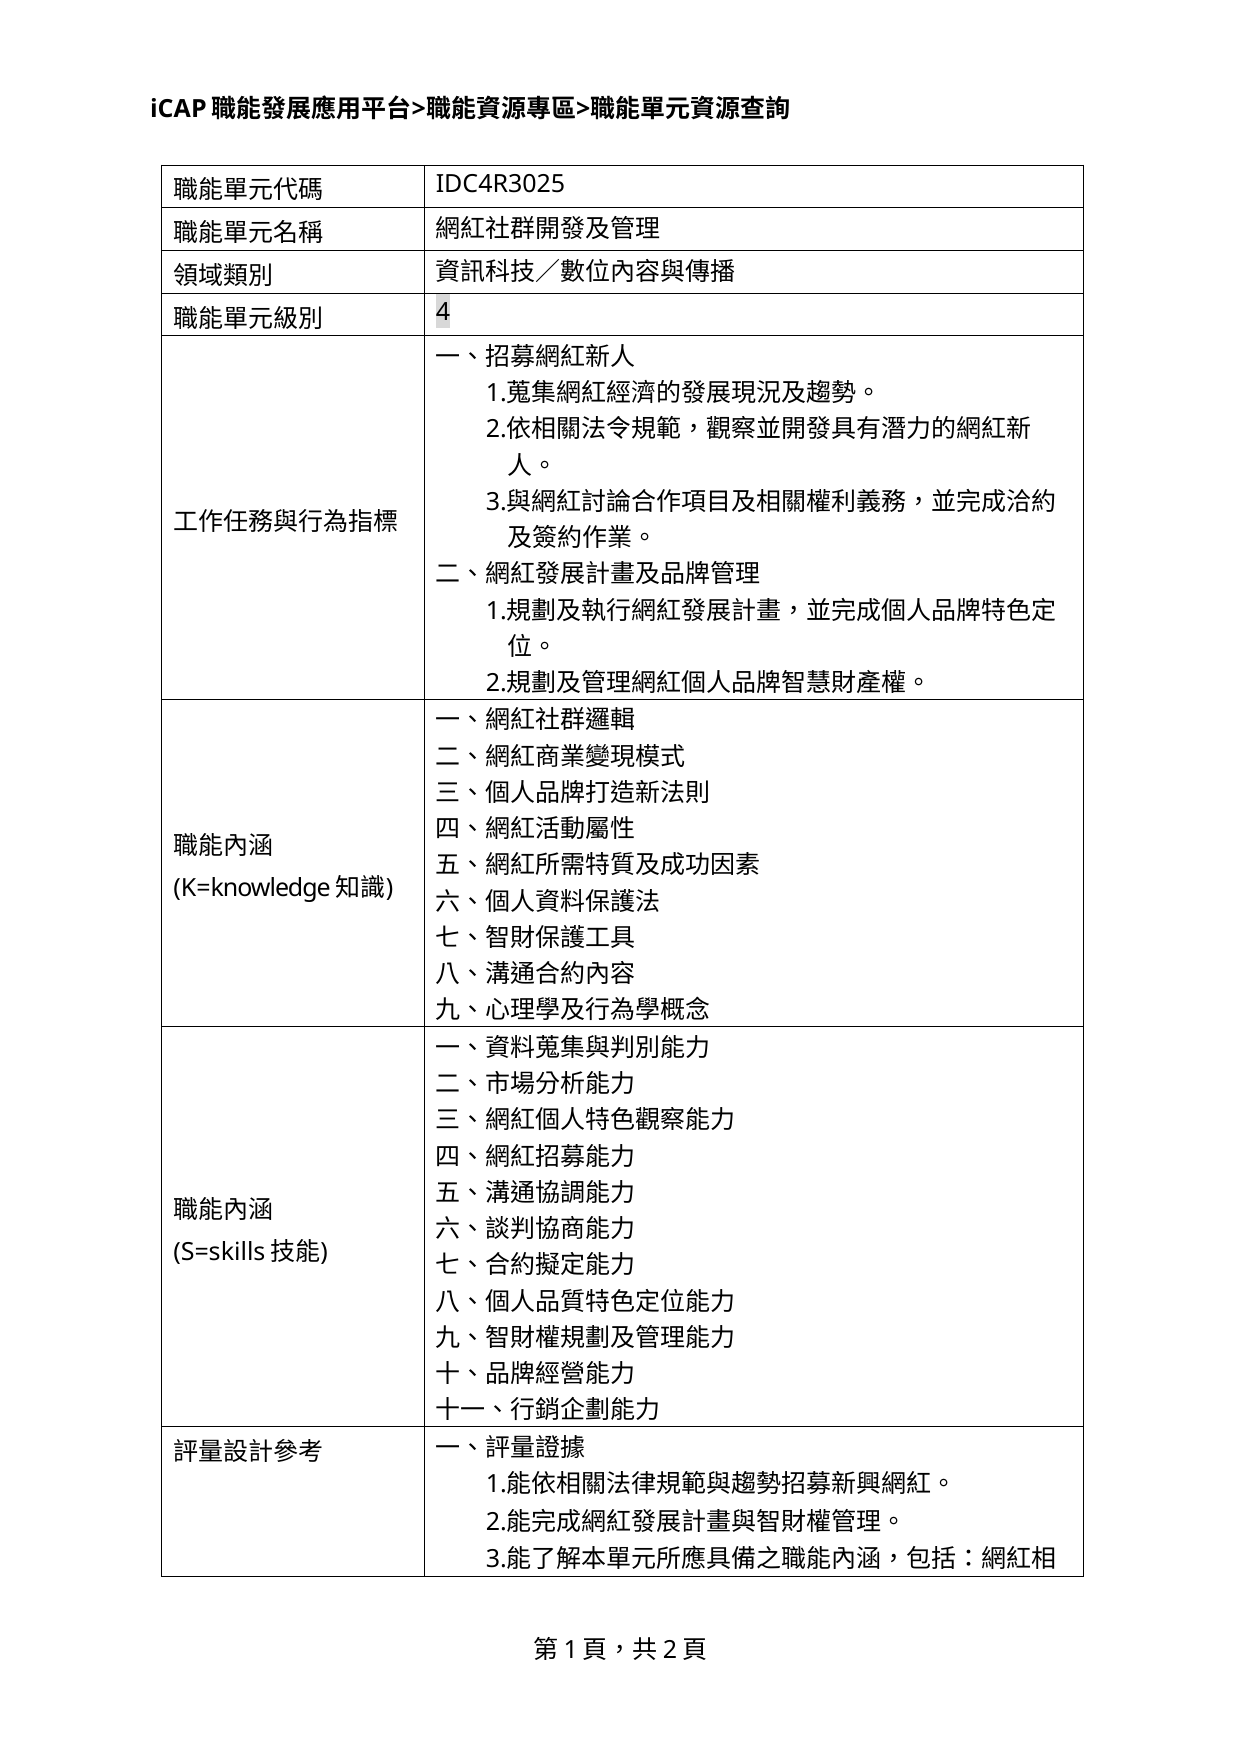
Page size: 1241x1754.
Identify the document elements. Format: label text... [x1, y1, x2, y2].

table_cell 評量設計參考 [162, 1427, 424, 1576]
table_cell 一、資料蒐集與判別能力 二、市場分析能力 三、網紅個人特色觀察能力 四、網紅招募能力 五、溝通協調能力 六、談判協商能力 七、合約擬定能力 八、個人品質特色定位能力 九、智財權規劃及管理能力 十、品牌經營能力 十一、行銷企劃能力 [425, 1027, 1083, 1426]
table_header 職能單元代碼 [162, 166, 424, 207]
table_cell 一、網紅社群邏輯 二、網紅商業變現模式 三、個人品牌打造新法則 四、網紅活動屬性 五、網紅所需特質及成功因素 六、個人資料保護法 七、智財保護工具 八、溝通合約內容 九、心理學及行為學概念 [425, 700, 1083, 1026]
table_cell 領域類別 [162, 251, 424, 293]
table_cell 一、評量證據 1.能依相關法律規範與趨勢招募新興網紅。 2.能完成網紅發展計畫與智財權管理。 3.能了解本單元所應具備之職能內涵，包括：網紅相 [425, 1427, 1083, 1576]
table_cell 網紅社群開發及管理 [425, 208, 1083, 250]
table_cell 4 [425, 294, 1083, 335]
table_cell 職能內涵 (K=knowledge知識) [162, 700, 424, 1026]
table_cell 工作任務與行為指標 [162, 336, 424, 699]
table_cell 一、招募網紅新人 1.蒐集網紅經濟的發展現況及趨勢。 2.依相關法令規範，觀察並開發具有潛力的網紅新人。 3.與網紅討論合作項目及相關權利義務，並完成洽約及簽約作業。 二、網紅發展計畫及品牌管理 1.規劃及執行網紅發展計畫，並完成個人品牌特色定位。 2.規劃及管理網紅個人品牌智慧財產權。 [425, 336, 1083, 699]
table_header IDC4R3025 [425, 166, 1083, 207]
table_cell 職能內涵 (S=skills技能) [162, 1027, 424, 1426]
table_cell 職能單元級別 [162, 294, 424, 335]
table_cell 資訊科技／數位內容與傳播 [425, 251, 1083, 293]
table_cell 職能單元名稱 [162, 208, 424, 250]
